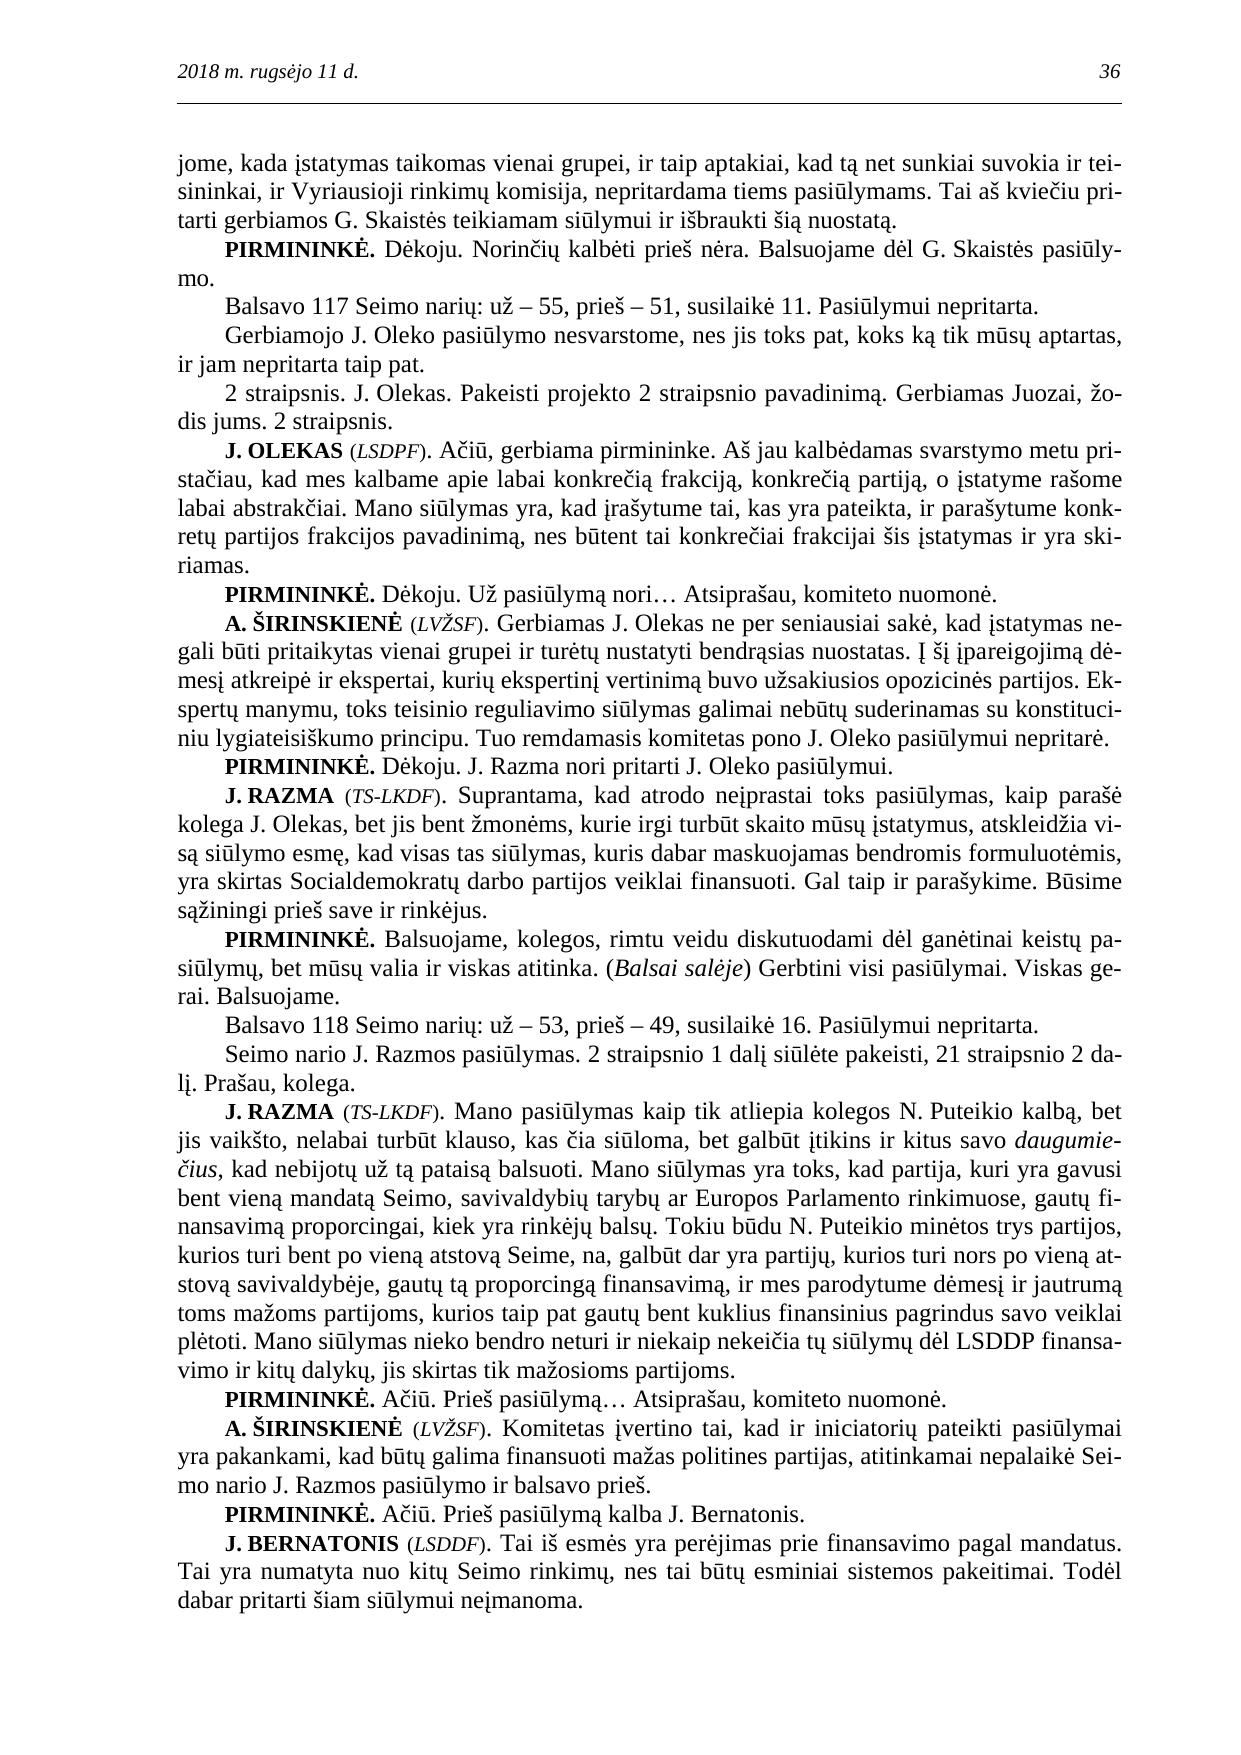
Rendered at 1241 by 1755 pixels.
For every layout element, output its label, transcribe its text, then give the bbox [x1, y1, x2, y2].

text A. ŠIRINSKIENĖ (LVŽSF). Ko­mi­te­tas įver­ti­no tai, kad ir ini­cia­to­rių pa­teik­ti pa­siū­ly­mai yra pa­kan­ka­mi, kad bū­tų ga­li­ma fi­nan­suo­ti ma­žas po­li­ti­nes par­ti­jas, ati­tin­ka­mai ne­pa­lai­kė Sei­mo na­rio J. Raz­mos pa­siū­ly­mo ir bal­sa­vo prieš. [177, 1413, 1122, 1499]
text jo­me, ka­da įsta­ty­mas tai­ko­mas vie­nai gru­pei, ir taip ap­ta­kiai, kad tą net sun­kiai su­vo­kia ir tei­si­nin­kai, ir Vy­riau­sio­ji rin­ki­mų ko­mi­si­ja, ne­pri­tar­da­ma tiems pa­siū­ly­mams. Tai aš kvie­čiu pri­tar­ti ger­bia­mos G. Skais­tės tei­kia­mam siū­ly­mui ir iš­brauk­ti šią nuo­sta­tą. [177, 148, 1122, 234]
text J. RAZMA (TS-LKDF). Su­pran­ta­ma, kad at­ro­do ne­įpras­tai toks pa­siū­ly­mas, kaip pa­ra­šė ko­le­ga J. Ole­kas, bet jis bent žmo­nėms, ku­rie ir­gi tur­būt skai­to mū­sų įsta­ty­mus, at­sklei­džia vi­są siū­ly­mo es­mę, kad vi­sas tas siū­ly­mas, ku­ris da­bar mas­kuo­ja­mas ben­dro­mis for­mu­luo­tė­mis, yra skir­tas So­cial­de­mok­ra­tų dar­bo par­ti­jos veik­lai fi­nan­suo­ti. Gal taip ir pa­ra­šy­ki­me. Bū­si­me są­ži­nin­gi prieš sa­ve ir rin­kė­jus. [177, 780, 1122, 924]
text PIRMININKĖ. Dė­ko­ju. J. Raz­ma no­ri pri­tar­ti J. Ole­ko pa­siū­ly­mui. [177, 751, 1122, 780]
text J. RAZMA (TS-LKDF). Ma­no pa­siū­ly­mas kaip tik at­lie­pia ko­le­gos N. Pu­tei­kio kal­bą, bet jis vaikš­to, ne­la­bai tur­būt klau­so, kas čia siū­lo­ma, bet gal­būt įti­kins ir ki­tus sa­vo dau­gu­mie­čius, kad ne­bi­jo­tų už tą pa­tai­są bal­suo­ti. Ma­no siū­ly­mas yra toks, kad par­ti­ja, ku­ri yra ga­vu­si bent vie­ną man­da­tą Sei­mo, sa­vi­val­dy­bių ta­ry­bų ar Eu­ro­pos Par­la­men­to rin­ki­muo­se, gau­tų fi­nan­sa­vi­mą pro­por­cin­gai, kiek yra rin­kė­jų bal­sų. To­kiu bū­du N. Pu­tei­kio mi­nė­tos trys par­ti­jos, ku­rios tu­ri bent po vie­ną at­sto­vą Sei­me, na, gal­būt dar yra par­ti­jų, ku­rios tu­ri nors po vie­ną at­sto­vą sa­vi­val­dy­bė­je, gau­tų tą pro­por­cin­gą fi­nan­sa­vi­mą, ir mes pa­ro­dy­tu­me dė­me­sį ir jaut­ru­mą toms ma­žoms par­ti­joms, ku­rios taip pat gau­tų bent kuk­lius fi­nan­si­nius pa­grin­dus sa­vo veik­lai plė­to­ti. Ma­no siū­ly­mas nie­ko ben­dro ne­tu­ri ir nie­kaip ne­kei­čia tų siū­ly­mų dėl LSDDP fi­nan­sa­vi­mo ir ki­tų da­ly­kų, jis skir­tas tik ma­žo­sioms par­ti­joms. [177, 1096, 1122, 1384]
text A. ŠIRINSKIENĖ (LVŽSF). Ger­bia­mas J. Ole­kas ne per se­niau­siai sa­kė, kad įsta­ty­mas ne­ga­li bū­ti pri­tai­ky­tas vie­nai gru­pei ir tu­rė­tų nu­sta­ty­ti ben­drą­sias nuo­sta­tas. Į šį įpa­rei­go­ji­mą dė­me­sį at­krei­pė ir eks­per­tai, ku­rių eks­per­ti­nį ver­ti­ni­mą bu­vo už­sa­kiu­sios opo­zi­ci­nės par­ti­jos. Ek­s­per­tų ma­ny­mu, toks tei­si­nio re­gu­lia­vi­mo siū­ly­mas ga­li­mai ne­bū­tų su­de­ri­na­mas su kon­sti­tu­ci­niu ly­gia­tei­siš­ku­mo prin­ci­pu. Tuo rem­da­ma­sis ko­mi­te­tas po­no J. Ole­ko pa­siū­ly­mui ne­pri­ta­rė. [177, 608, 1122, 751]
text Sei­mo na­rio J. Raz­mos pa­siū­ly­mas. 2 straips­nio 1 da­lį siū­lė­te pa­keis­ti, 21 straips­nio 2 da­lį. Pra­šau, ko­le­ga. [177, 1039, 1122, 1096]
text PIRMININKĖ. Dė­ko­ju. Už pa­siū­ly­mą no­ri… At­si­pra­šau, ko­mi­te­to nuo­mo­nė. [177, 579, 1122, 608]
text PIRMININKĖ. Ačiū. Prieš pa­siū­ly­mą kal­ba J. Ber­na­to­nis. [177, 1499, 1122, 1528]
text Bal­sa­vo 118 Sei­mo na­rių: už – 53, prieš – 49, su­si­lai­kė 16. Pa­siū­ly­mui ne­pri­tar­ta. [177, 1010, 1122, 1039]
text J. BERNATONIS (LSDDF). Tai iš es­mės yra per­ėji­mas prie fi­nan­sa­vi­mo pa­gal man­da­tus. Tai yra nu­ma­ty­ta nuo ki­tų Sei­mo rin­ki­mų, nes tai bū­tų es­mi­niai sis­te­mos pa­kei­ti­mai. To­dėl da­bar pri­tar­ti šiam siū­ly­mui ne­įma­no­ma. [177, 1528, 1122, 1614]
text PIRMININKĖ. Bal­suo­ja­me, ko­le­gos, rim­tu vei­du dis­ku­tuo­da­mi dėl ga­nė­ti­nai keis­tų pa­siū­ly­mų, bet mū­sų va­lia ir vis­kas ati­tin­ka. (Bal­sai sa­lė­je) Gerb­ti­ni vi­si pa­siū­ly­mai. Vis­kas ge­rai. Bal­suo­ja­me. [177, 924, 1122, 1010]
text PIRMININKĖ. Ačiū. Prieš pa­siū­ly­mą… At­si­pra­šau, ko­mi­te­to nuo­mo­nė. [177, 1384, 1122, 1413]
text Bal­sa­vo 117 Sei­mo na­rių: už – 55, prieš – 51, su­si­lai­kė 11. Pa­siū­ly­mui ne­pri­tar­ta. [177, 291, 1122, 320]
text J. OLEKAS (LSDPF). Ačiū, ger­bia­ma pir­mi­nin­ke. Aš jau kal­bė­da­mas svars­ty­mo me­tu pri­sta­čiau, kad mes kal­ba­me apie la­bai kon­kre­čią frak­ci­ją, kon­kre­čią par­ti­ją, o įsta­ty­me ra­šo­me la­bai abst­rak­čiai. Ma­no siū­ly­mas yra, kad įra­šy­tu­me tai, kas yra pa­teik­ta, ir pa­ra­šy­tu­me kon­k­re­tų par­ti­jos frak­ci­jos pa­va­di­ni­mą, nes bū­tent tai kon­kre­čiai frak­ci­jai šis įsta­ty­mas ir yra ski­ria­mas. [177, 435, 1122, 579]
text Ger­bia­mo­jo J. Ole­ko pa­siū­ly­mo ne­svars­to­me, nes jis toks pat, koks ką tik mū­sų ap­tar­tas, ir jam ne­pri­tar­ta taip pat. [177, 320, 1122, 378]
text PIRMININKĖ. Dė­ko­ju. No­rin­čių kal­bė­ti prieš nė­ra. Bal­suo­ja­me dėl G. Skais­tės pa­siū­ly­mo. [177, 234, 1122, 291]
text 2 straips­nis. J. Ole­kas. Pa­keis­ti pro­jek­to 2 straips­nio pa­va­di­ni­mą. Ger­bia­mas Juo­zai, žo­dis jums. 2 straips­nis. [177, 378, 1122, 435]
